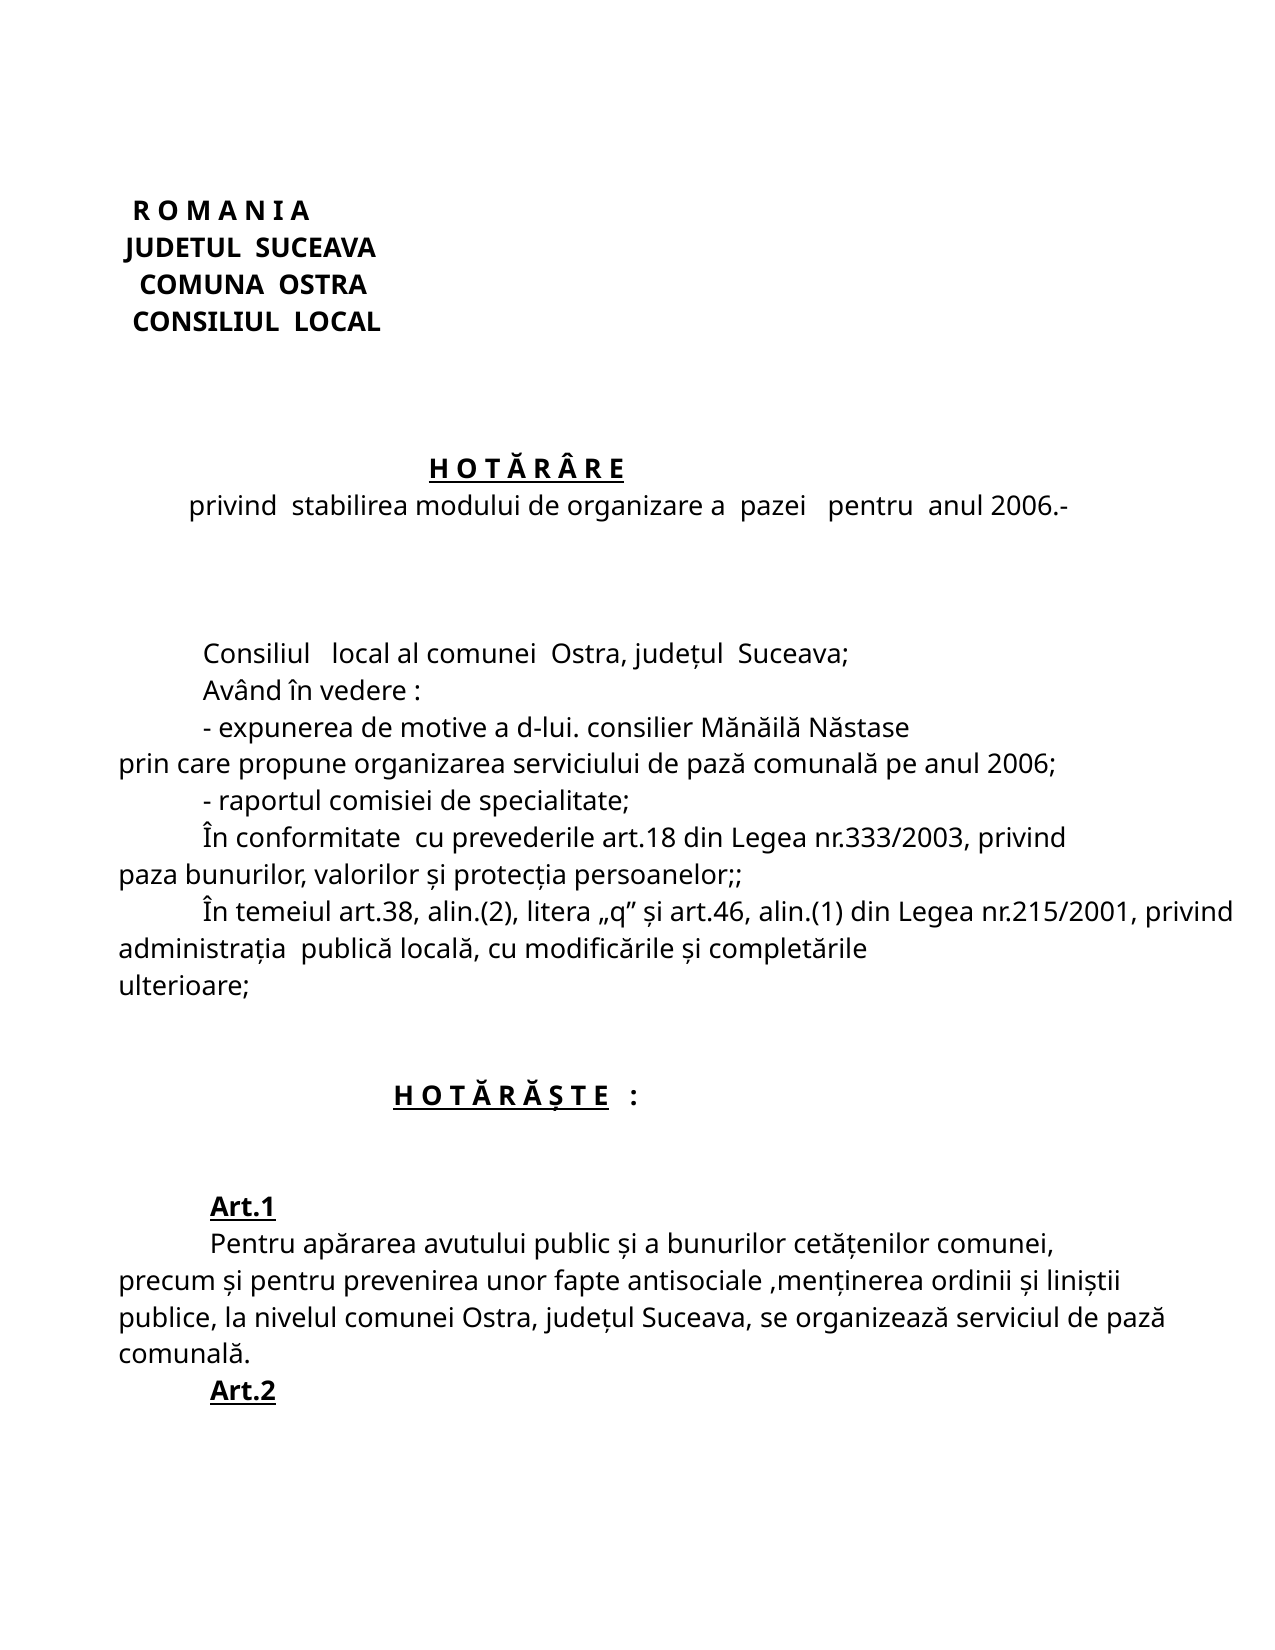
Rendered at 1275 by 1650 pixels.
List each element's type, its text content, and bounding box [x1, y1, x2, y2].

text Art.1 [118, 1187, 1275, 1224]
text Având în vedere : [118, 671, 1275, 708]
text COMUNA OSTRA [118, 266, 1275, 302]
text Art.2 [118, 1372, 1275, 1409]
text În temeiul art.38, alin.(2), litera „q” şi art.46, alin.(1) din Legea nr.215/2001, privind administraţia publică locală, cu modificările şi completările [118, 892, 1275, 966]
subtitle CONSILIUL LOCAL [118, 302, 1275, 339]
text H O T Ă R Â R E [118, 450, 1275, 487]
text privind stabilirea modului de organizare a pazei pentru anul 2006.- [118, 487, 1275, 524]
text Pentru apărarea avutului public şi a bunurilor cetăţenilor comunei, [118, 1224, 1275, 1261]
text prin care propune organizarea serviciului de pază comunală pe anul 2006; [118, 745, 1275, 782]
text publice, la nivelul comunei Ostra, judeţul Suceava, se organizează serviciul de pază comunală. [118, 1298, 1275, 1372]
text R O M A N I A [118, 192, 1275, 229]
text În conformitate cu prevederile art.18 din Legea nr.333/2003, privind [118, 819, 1275, 856]
text Consiliul local al comunei Ostra, judeţul Suceava; [118, 634, 1275, 671]
text - raportul comisiei de specialitate; [118, 782, 1275, 819]
text precum şi pentru prevenirea unor fapte antisociale ,menţinerea ordinii şi liniştii [118, 1261, 1275, 1298]
text H O T Ă R Ă Ş T E : [118, 1077, 1275, 1114]
text ulterioare; [118, 966, 1275, 1003]
text JUDETUL SUCEAVA [118, 229, 1275, 266]
text - expunerea de motive a d-lui. consilier Mănăilă Năstase [118, 708, 1275, 745]
text paza bunurilor, valorilor şi protecţia persoanelor;; [118, 856, 1275, 892]
